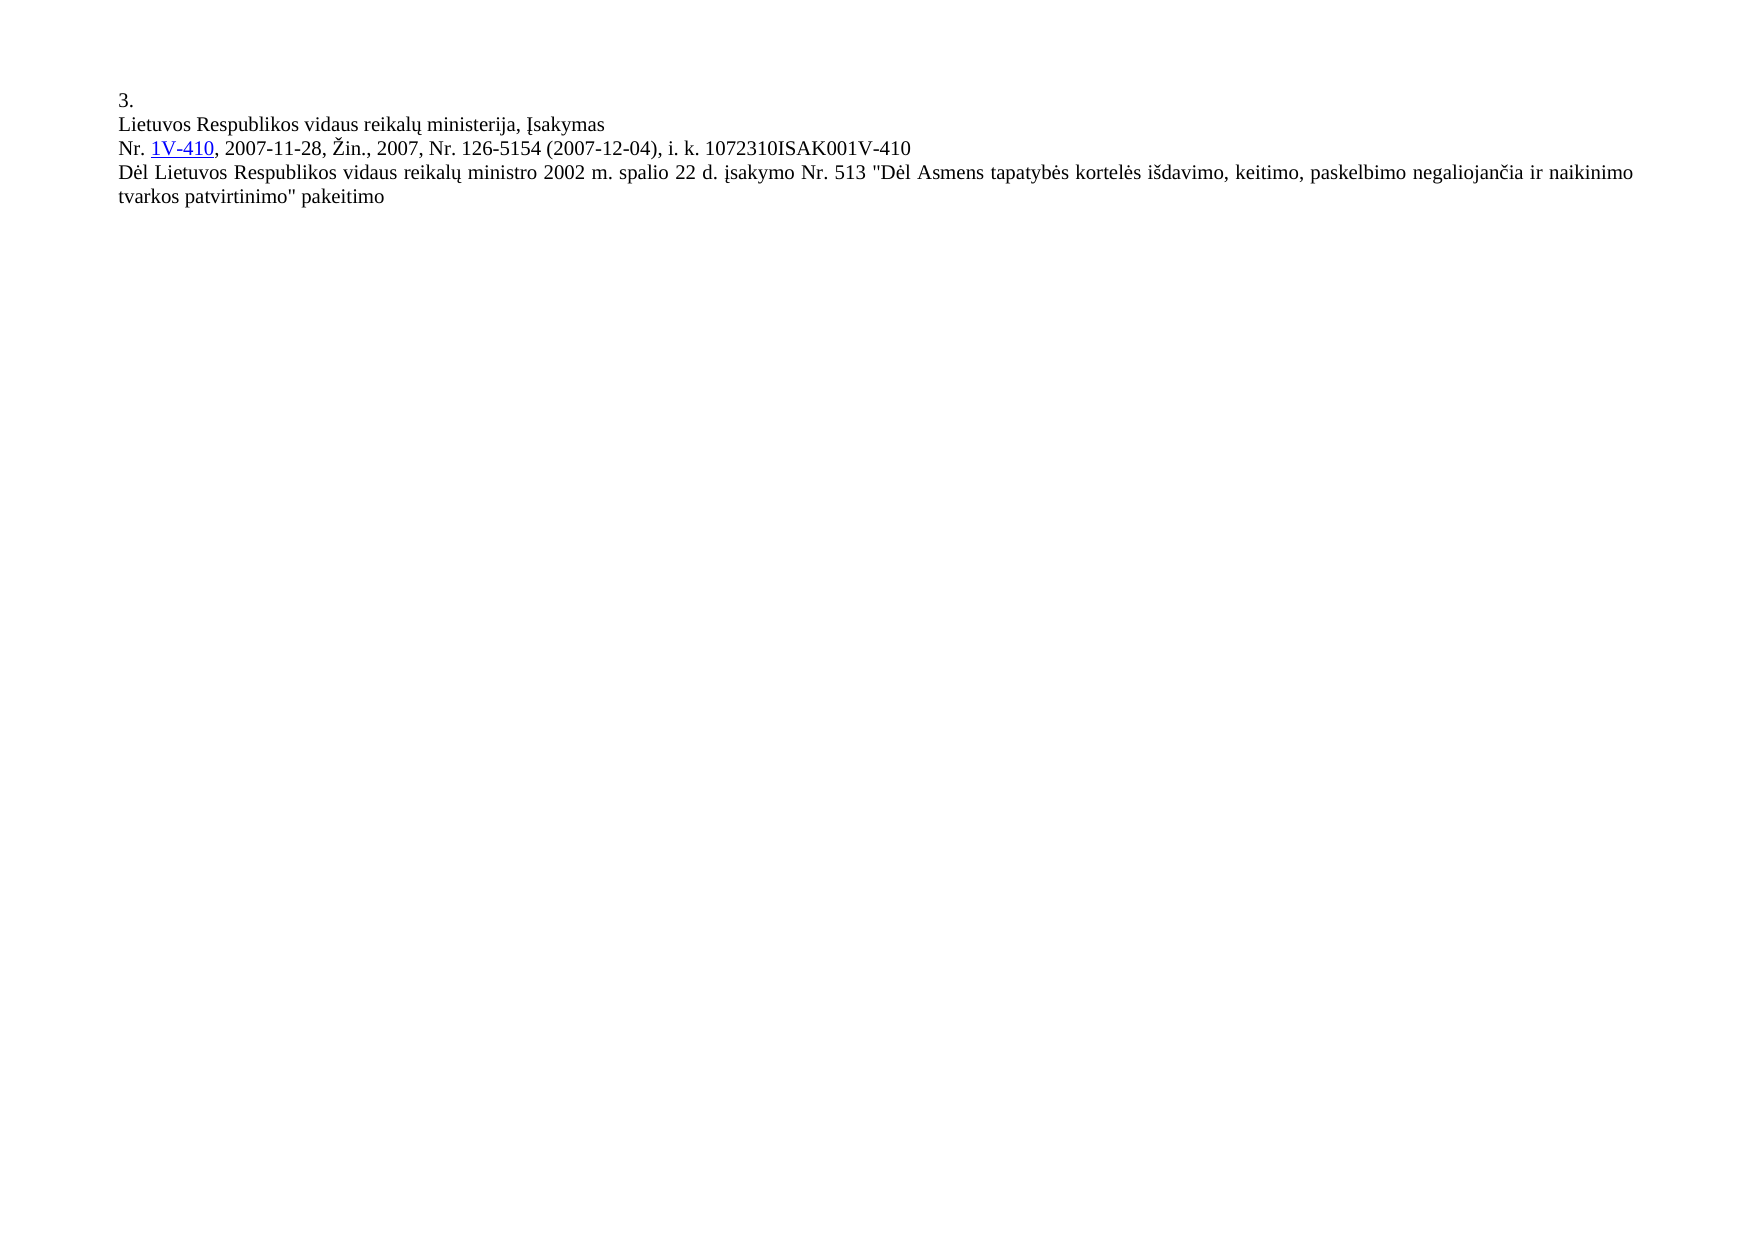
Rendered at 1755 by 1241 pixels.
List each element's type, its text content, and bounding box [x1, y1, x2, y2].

text Dėl Lietuvos Respublikos vidaus reikalų ministro 2002 m. spalio 22 d. įsakymo Nr. 513 "Dėl Asmens tapatybės kortelės išdavimo, keitimo, paskelbimo negaliojančia ir naikinimo tvarkos patvirtinimo" pakeitimo [118, 160, 1636, 208]
text 3. [118, 88, 1636, 112]
text Lietuvos Respublikos vidaus reikalų ministerija, Įsakymas [118, 112, 1636, 136]
text Nr. 1V-410, 2007-11-28, Žin., 2007, Nr. 126-5154 (2007-12-04), i. k. 1072310ISAK001V-410 [118, 136, 1636, 160]
